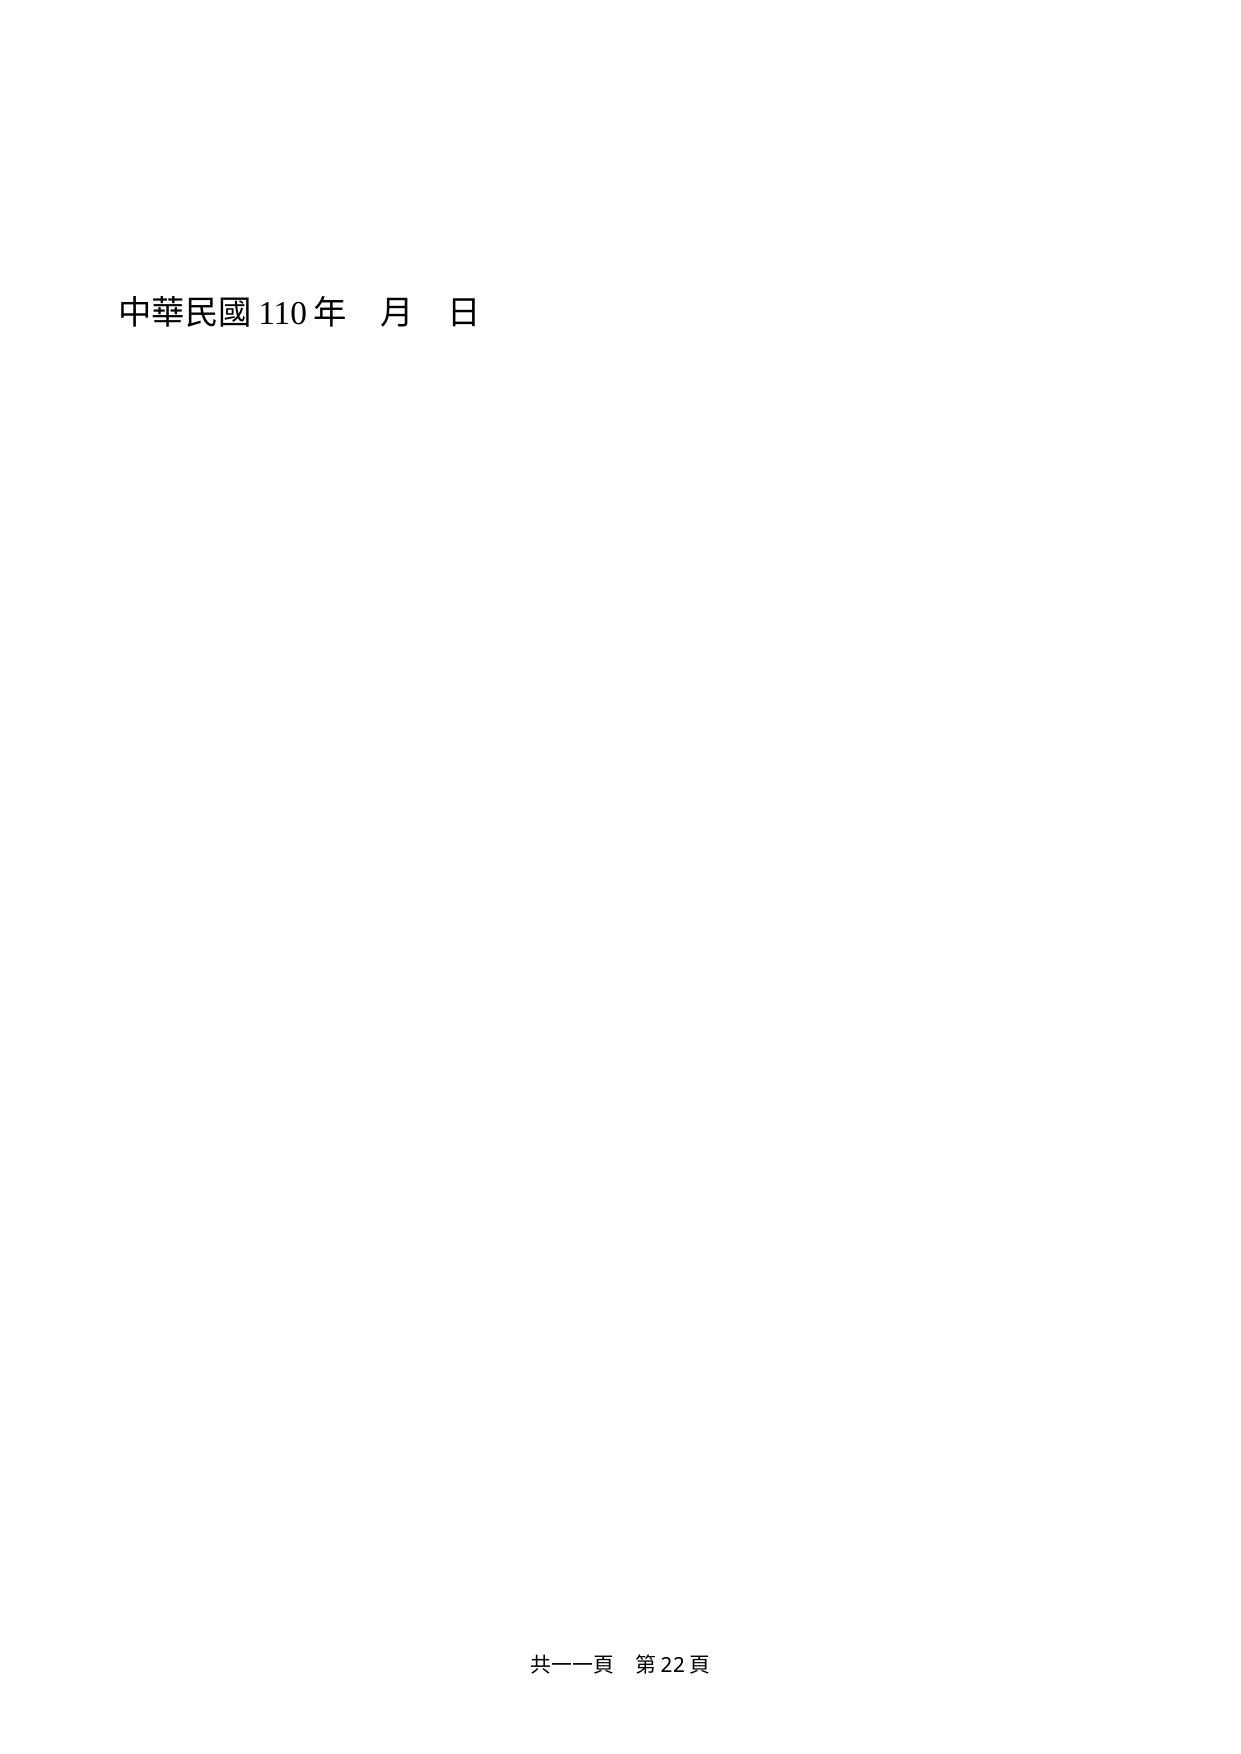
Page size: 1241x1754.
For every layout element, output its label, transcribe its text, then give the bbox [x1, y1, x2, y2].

text 中華民國110年 月 日 [118, 268, 1122, 331]
